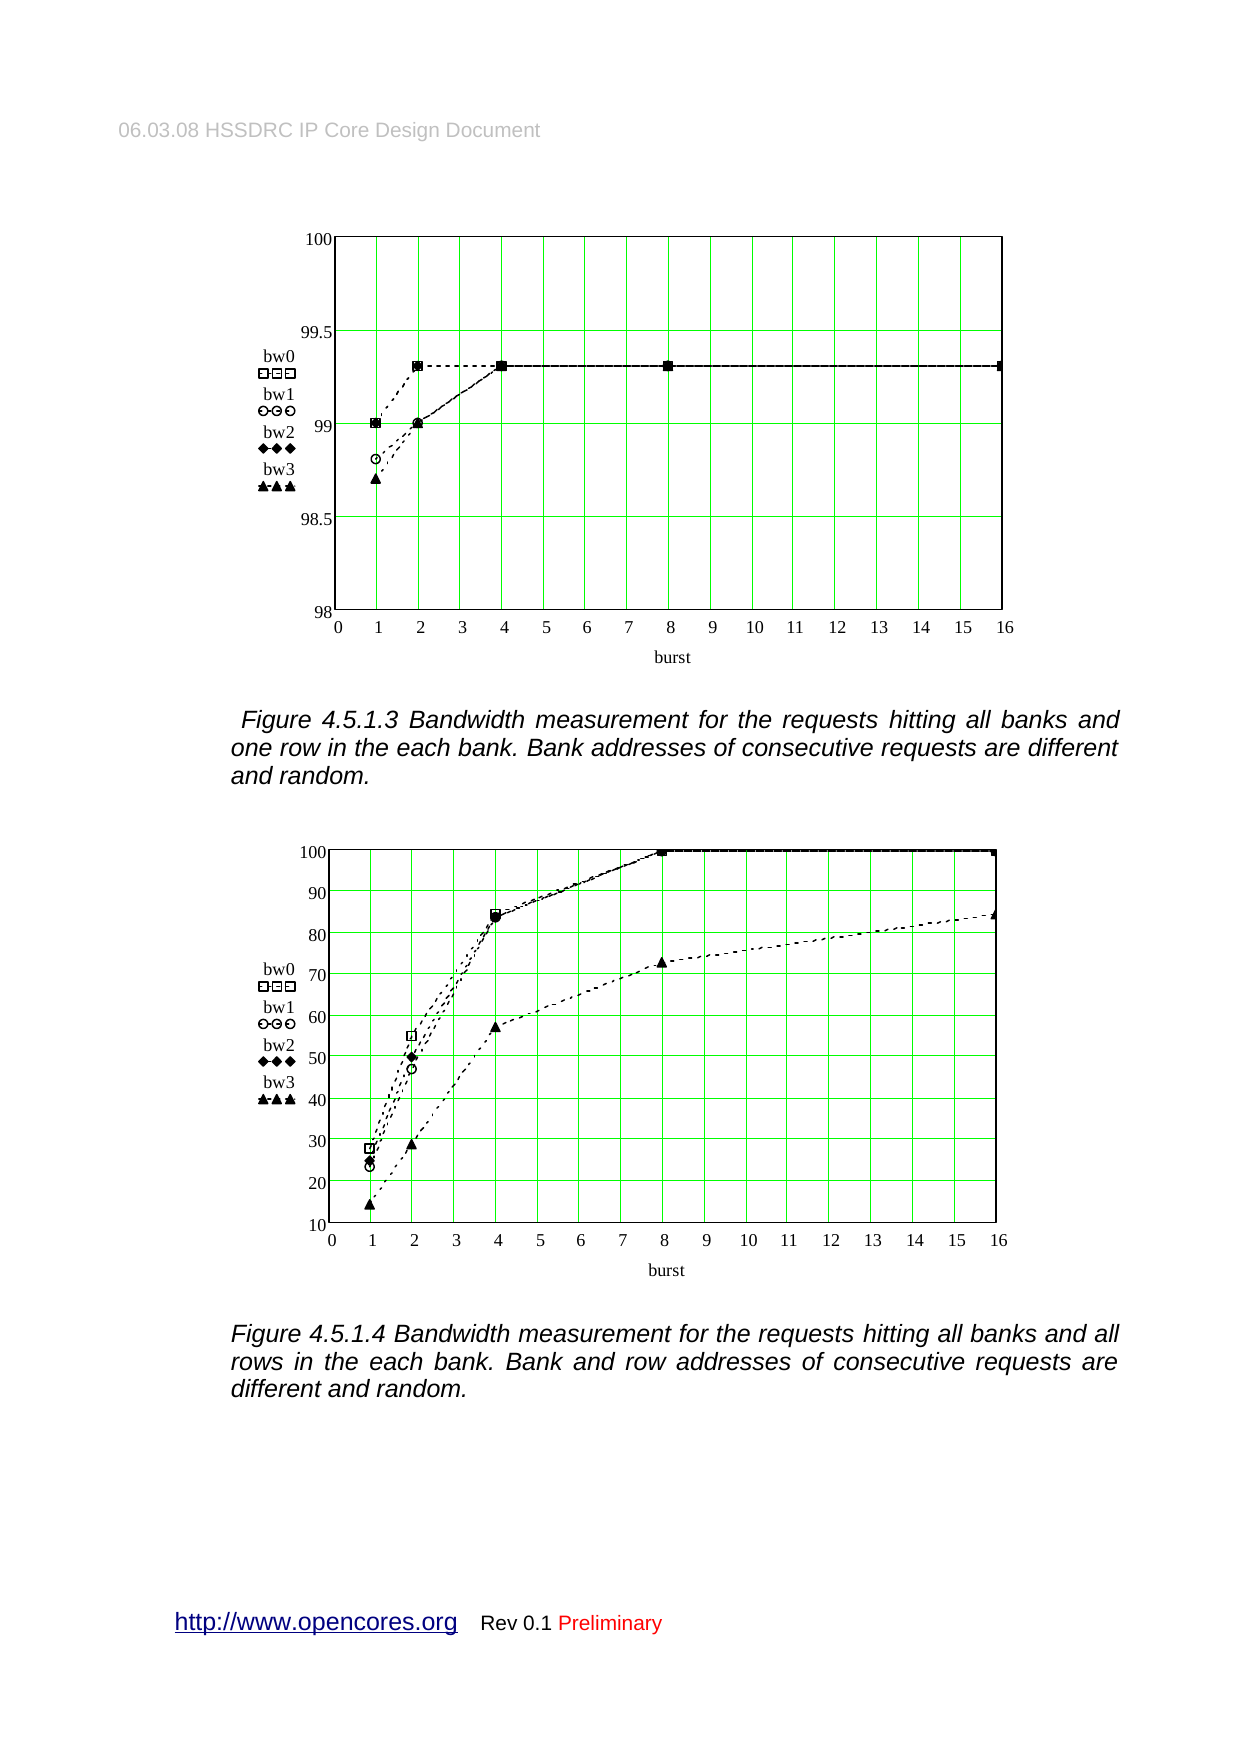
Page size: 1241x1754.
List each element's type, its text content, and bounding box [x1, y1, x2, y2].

text Figure 4.5.1.4 Bandwidth measurement for the requests hitting all banks and all rows in the each bank. Bank and row addresses of consecutive requests are different and random. [231, 1319, 1122, 1403]
text Figure 4.5.1.3 Bandwidth measurement for the requests hitting all banks and one row in the each bank. Bank addresses of consecutive requests are different and random. [231, 706, 1122, 790]
